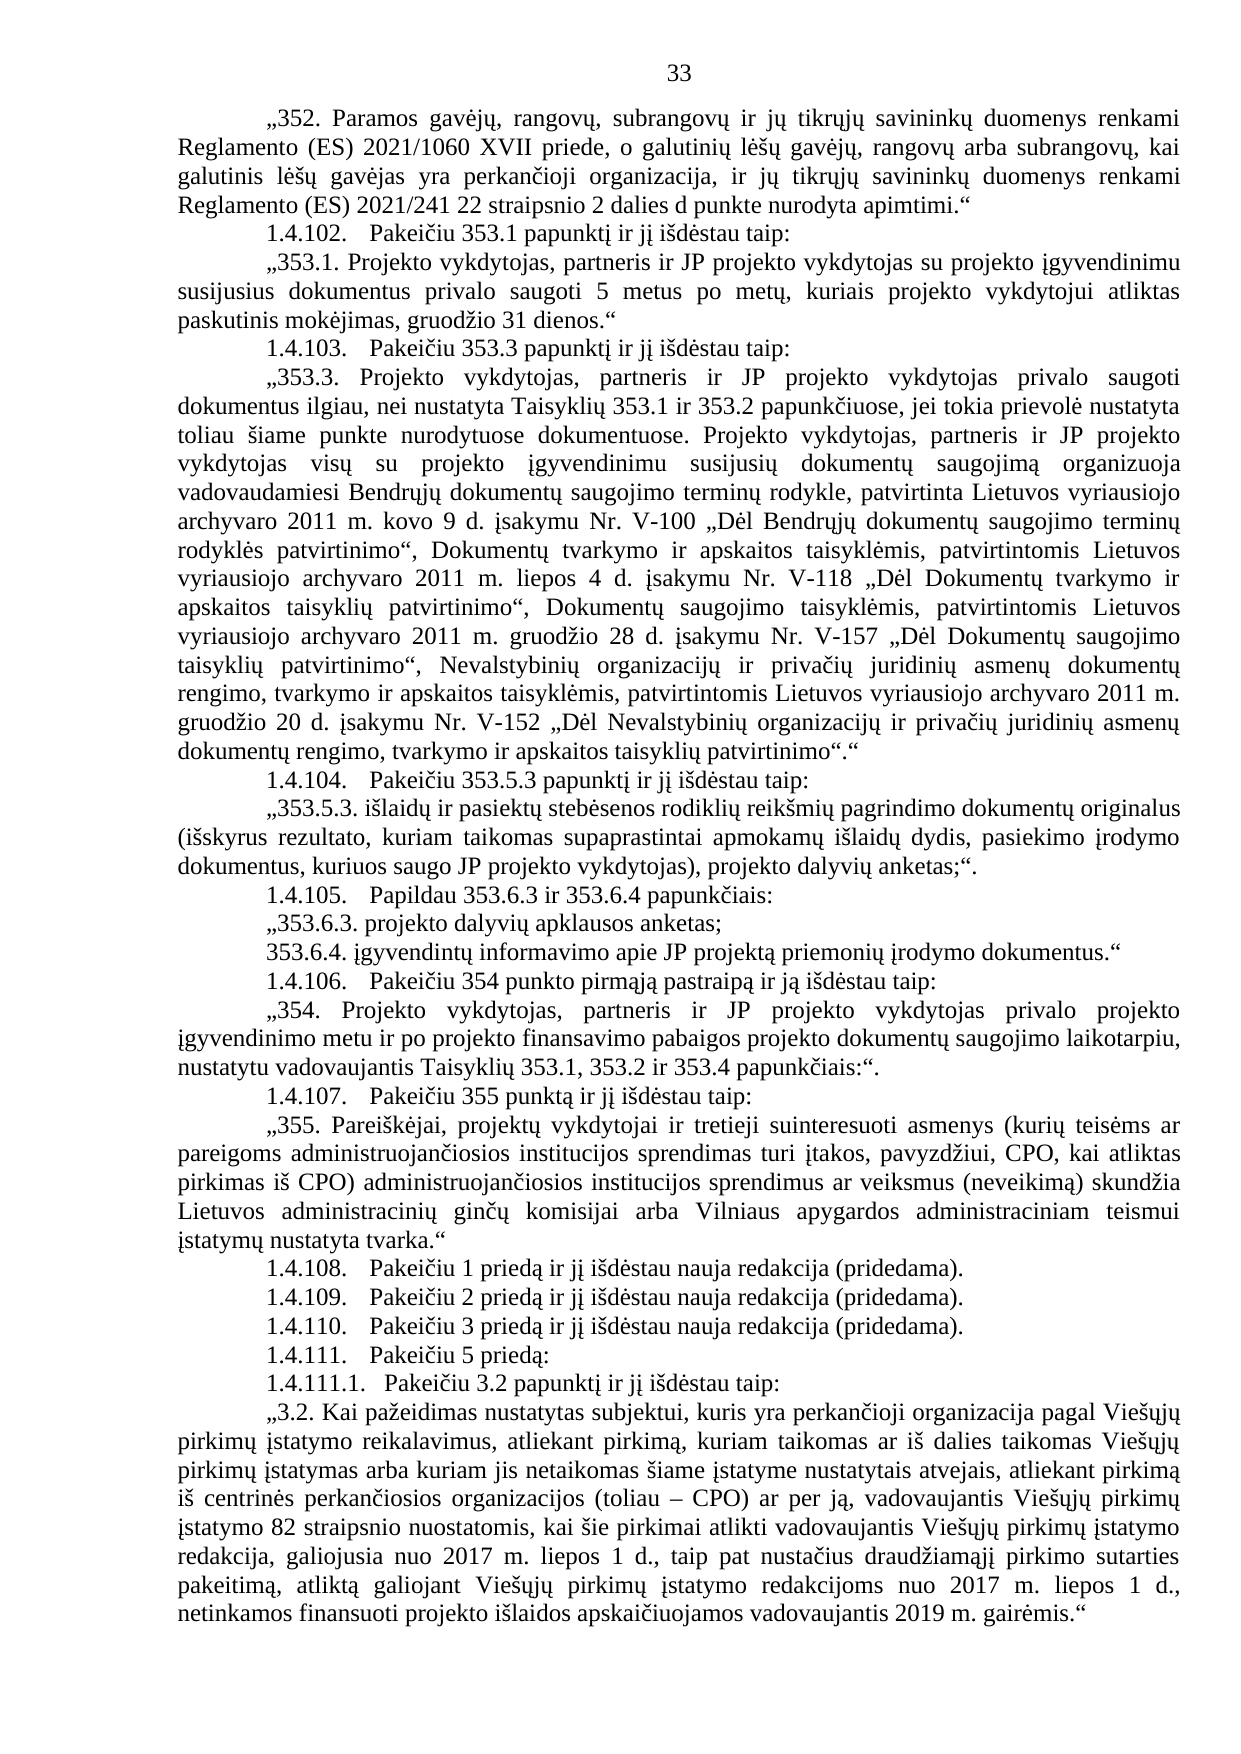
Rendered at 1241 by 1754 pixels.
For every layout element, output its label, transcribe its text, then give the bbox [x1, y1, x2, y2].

text 1.4.111.1. Pakeičiu 3.2 papunktį ir jį išdėstau taip: [266, 1368, 1181, 1397]
text „353.5.3. išlaidų ir pasiektų stebėsenos rodiklių reikšmių pagrindimo dokumentų originalus (išskyrus rezultato, kuriam taikomas supaprastintai apmokamų išlaidų dydis, pasiekimo įrodymo dokumentus, kuriuos saugo JP projekto vykdytojas), projekto dalyvių anketas;“. [177, 793, 1181, 880]
text 1.4.110. Pakeičiu 3 priedą ir jį išdėstau nauja redakcija (pridedama). [266, 1311, 1181, 1340]
text „354. Projekto vykdytojas, partneris ir JP projekto vykdytojas privalo projekto įgyvendinimo metu ir po projekto finansavimo pabaigos projekto dokumentų saugojimo laikotarpiu, nustatytu vadovaujantis Taisyklių 353.1, 353.2 ir 353.4 papunkčiais:“. [177, 995, 1181, 1081]
text „352. Paramos gavėjų, rangovų, subrangovų ir jų tikrųjų savininkų duomenys renkami Reglamento (ES) 2021/1060 XVII priede, o galutinių lėšų gavėjų, rangovų arba subrangovų, kai galutinis lėšų gavėjas yra perkančioji organizacija, ir jų tikrųjų savininkų duomenys renkami Reglamento (ES) 2021/241 22 straipsnio 2 dalies d punkte nurodyta apimtimi.“ [177, 103, 1181, 218]
text 353.6.4. įgyvendintų informavimo apie JP projektą priemonių įrodymo dokumentus.“ [177, 937, 1181, 966]
text 1.4.103. Pakeičiu 353.3 papunktį ir jį išdėstau taip: [266, 333, 1181, 362]
text „3.2. Kai pažeidimas nustatytas subjektui, kuris yra perkančioji organizacija pagal Viešųjų pirkimų įstatymo reikalavimus, atliekant pirkimą, kuriam taikomas ar iš dalies taikomas Viešųjų pirkimų įstatymas arba kuriam jis netaikomas šiame įstatyme nustatytais atvejais, atliekant pirkimą iš centrinės perkančiosios organizacijos (toliau – CPO) ar per ją, vadovaujantis Viešųjų pirkimų įstatymo 82 straipsnio nuostatomis, kai šie pirkimai atlikti vadovaujantis Viešųjų pirkimų įstatymo redakcija, galiojusia nuo 2017 m. liepos 1 d., taip pat nustačius draudžiamąjį pirkimo sutarties pakeitimą, atliktą galiojant Viešųjų pirkimų įstatymo redakcijoms nuo 2017 m. liepos 1 d., netinkamos finansuoti projekto išlaidos apskaičiuojamos vadovaujantis 2019 m. gairėmis.“ [177, 1397, 1181, 1627]
text 1.4.111. Pakeičiu 5 priedą: [266, 1340, 1181, 1368]
text 1.4.102. Pakeičiu 353.1 papunktį ir jį išdėstau taip: [266, 218, 1181, 247]
text 1.4.107. Pakeičiu 355 punktą ir jį išdėstau taip: [266, 1081, 1181, 1110]
text „353.6.3. projekto dalyvių apklausos anketas; [266, 908, 1181, 937]
text 1.4.109. Pakeičiu 2 priedą ir jį išdėstau nauja redakcija (pridedama). [266, 1282, 1181, 1311]
text 1.4.105. Papildau 353.6.3 ir 353.6.4 papunkčiais: [266, 880, 1181, 908]
text „353.3. Projekto vykdytojas, partneris ir JP projekto vykdytojas privalo saugoti dokumentus ilgiau, nei nustatyta Taisyklių 353.1 ir 353.2 papunkčiuose, jei tokia prievolė nustatyta toliau šiame punkte nurodytuose dokumentuose. Projekto vykdytojas, partneris ir JP projekto vykdytojas visų su projekto įgyvendinimu susijusių dokumentų saugojimą organizuoja vadovaudamiesi Bendrųjų dokumentų saugojimo terminų rodykle, patvirtinta Lietuvos vyriausiojo archyvaro 2011 m. kovo 9 d. įsakymu Nr. V-100 „Dėl Bendrųjų dokumentų saugojimo terminų rodyklės patvirtinimo“, Dokumentų tvarkymo ir apskaitos taisyklėmis, patvirtintomis Lietuvos vyriausiojo archyvaro 2011 m. liepos 4 d. įsakymu Nr. V-118 „Dėl Dokumentų tvarkymo ir apskaitos taisyklių patvirtinimo“, Dokumentų saugojimo taisyklėmis, patvirtintomis Lietuvos vyriausiojo archyvaro 2011 m. gruodžio 28 d. įsakymu Nr. V-157 „Dėl Dokumentų saugojimo taisyklių patvirtinimo“, Nevalstybinių organizacijų ir privačių juridinių asmenų dokumentų rengimo, tvarkymo ir apskaitos taisyklėmis, patvirtintomis Lietuvos vyriausiojo archyvaro 2011 m. gruodžio 20 d. įsakymu Nr. V-152 „Dėl Nevalstybinių organizacijų ir privačių juridinių asmenų dokumentų rengimo, tvarkymo ir apskaitos taisyklių patvirtinimo“.“ [177, 362, 1181, 765]
text „353.1. Projekto vykdytojas, partneris ir JP projekto vykdytojas su projekto įgyvendinimu susijusius dokumentus privalo saugoti 5 metus po metų, kuriais projekto vykdytojui atliktas paskutinis mokėjimas, gruodžio 31 dienos.“ [177, 247, 1181, 333]
text „355. Pareiškėjai, projektų vykdytojai ir tretieji suinteresuoti asmenys (kurių teisėms ar pareigoms administruojančiosios institucijos sprendimas turi įtakos, pavyzdžiui, CPO, kai atliktas pirkimas iš CPO) administruojančiosios institucijos sprendimus ar veiksmus (neveikimą) skundžia Lietuvos administracinių ginčų komisijai arba Vilniaus apygardos administraciniam teismui įstatymų nustatyta tvarka.“ [177, 1110, 1181, 1253]
text 1.4.106. Pakeičiu 354 punkto pirmąją pastraipą ir ją išdėstau taip: [266, 966, 1181, 995]
text 1.4.104. Pakeičiu 353.5.3 papunktį ir jį išdėstau taip: [266, 765, 1181, 793]
text 1.4.108. Pakeičiu 1 priedą ir jį išdėstau nauja redakcija (pridedama). [266, 1253, 1181, 1282]
